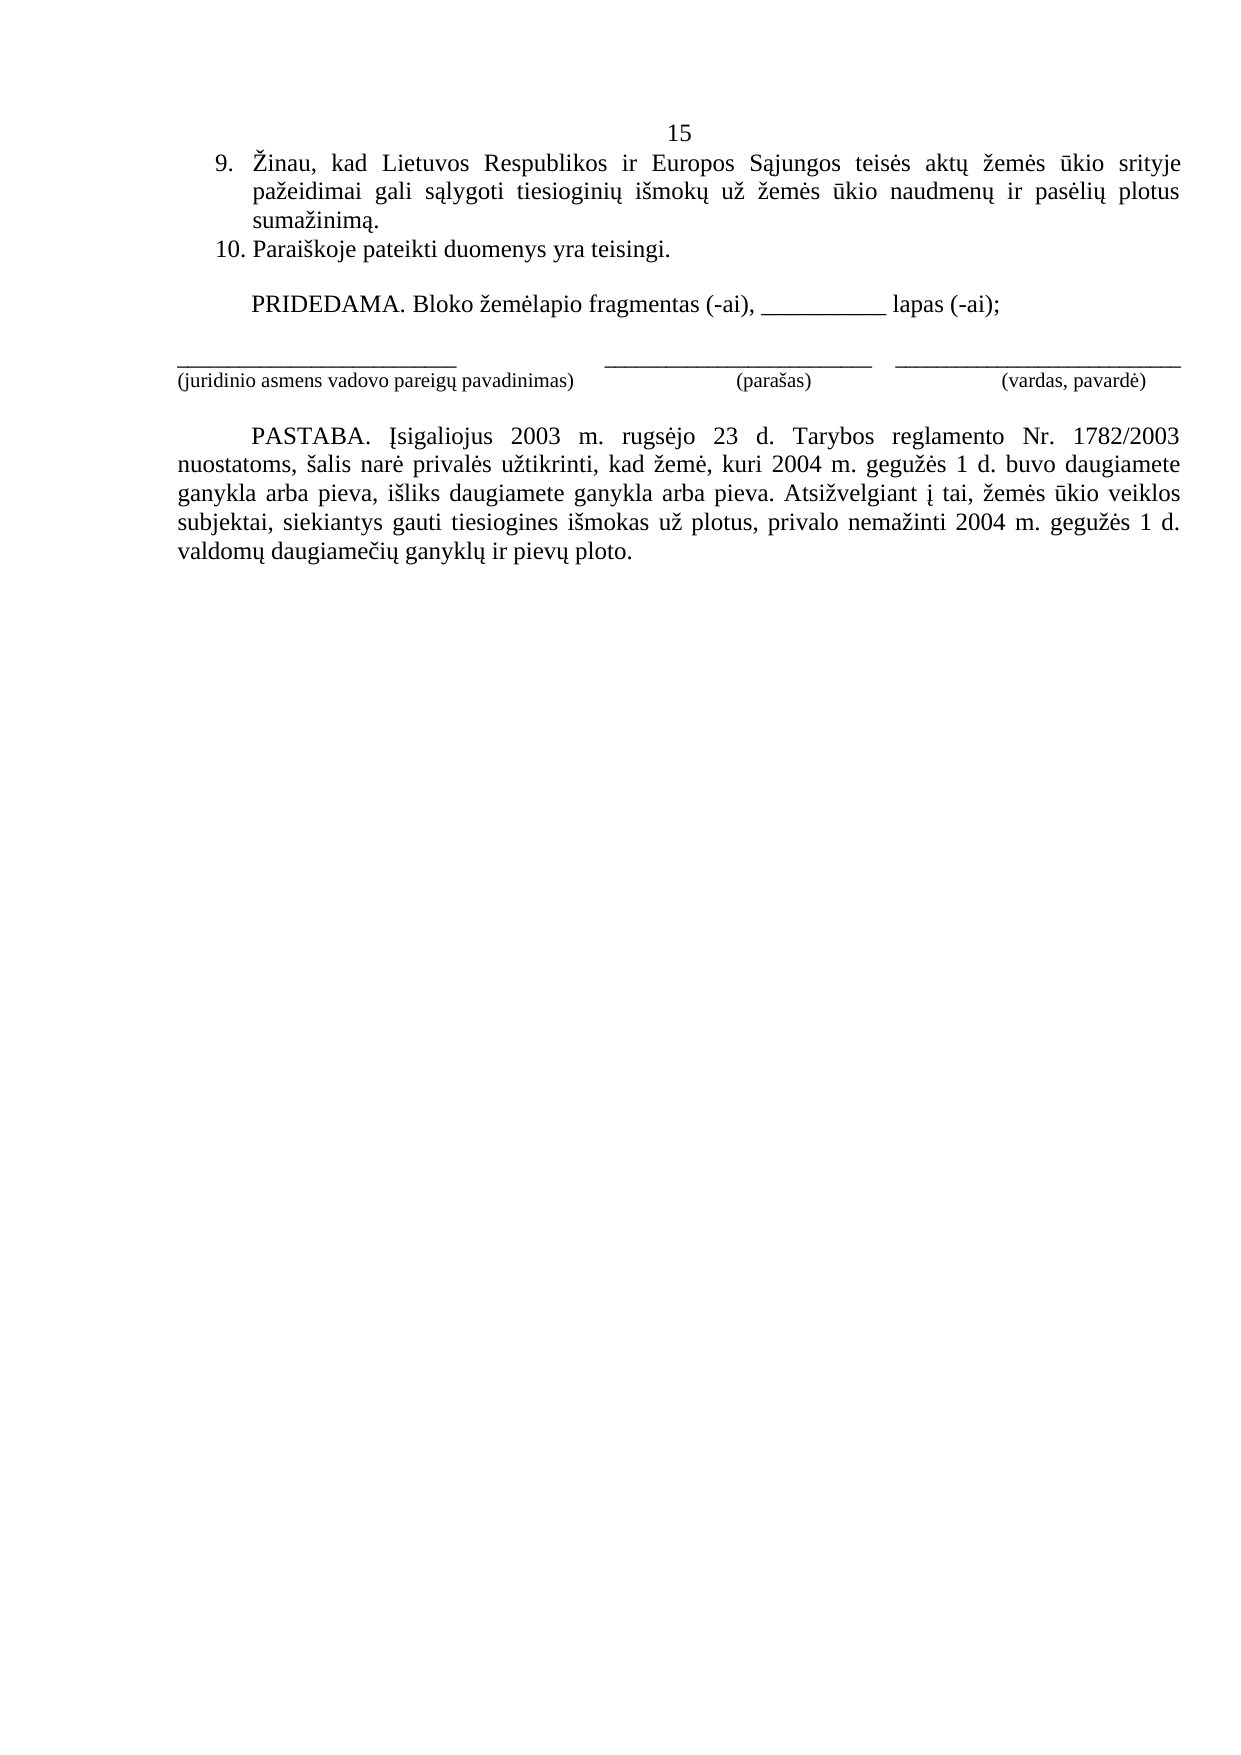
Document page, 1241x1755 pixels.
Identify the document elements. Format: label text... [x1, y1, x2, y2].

text 9. Žinau, kad Lietuvos Respublikos ir Europos Sąjungos teisės aktų žemės ūkio srityje pažeidimai gali sąlygoti tiesioginių išmokų už žemės ūkio naudmenų ir pasėlių plotus sumažinimą. [215, 148, 1181, 234]
text 10. Paraiškoje pateikti duomenys yra teisingi. [215, 234, 1181, 263]
text PRIDEDAMA. Bloko žemėlapio fragmentas (-ai), __________ lapas (-ai); [177, 289, 1181, 318]
text (juridinio asmens vadovo pareigų pavadinimas) (parašas) (vardas, pavardė) [177, 368, 1181, 392]
text PASTABA. Įsigaliojus 2003 m. rugsėjo 23 d. Tarybos reglamento Nr. 1782/2003 nuostatoms, šalis narė privalės užtikrinti, kad žemė, kuri 2004 m. gegužės 1 d. buvo daugiamete ganykla arba pieva, išliks daugiamete ganykla arba pieva. Atsižvelgiant į tai, žemės ūkio veiklos subjektai, siekiantys gauti tiesiogines išmokas už plotus, privalo nemažinti 2004 m. gegužės 1 d. valdomų daugiamečių ganyklų ir pievų ploto. [177, 421, 1181, 564]
